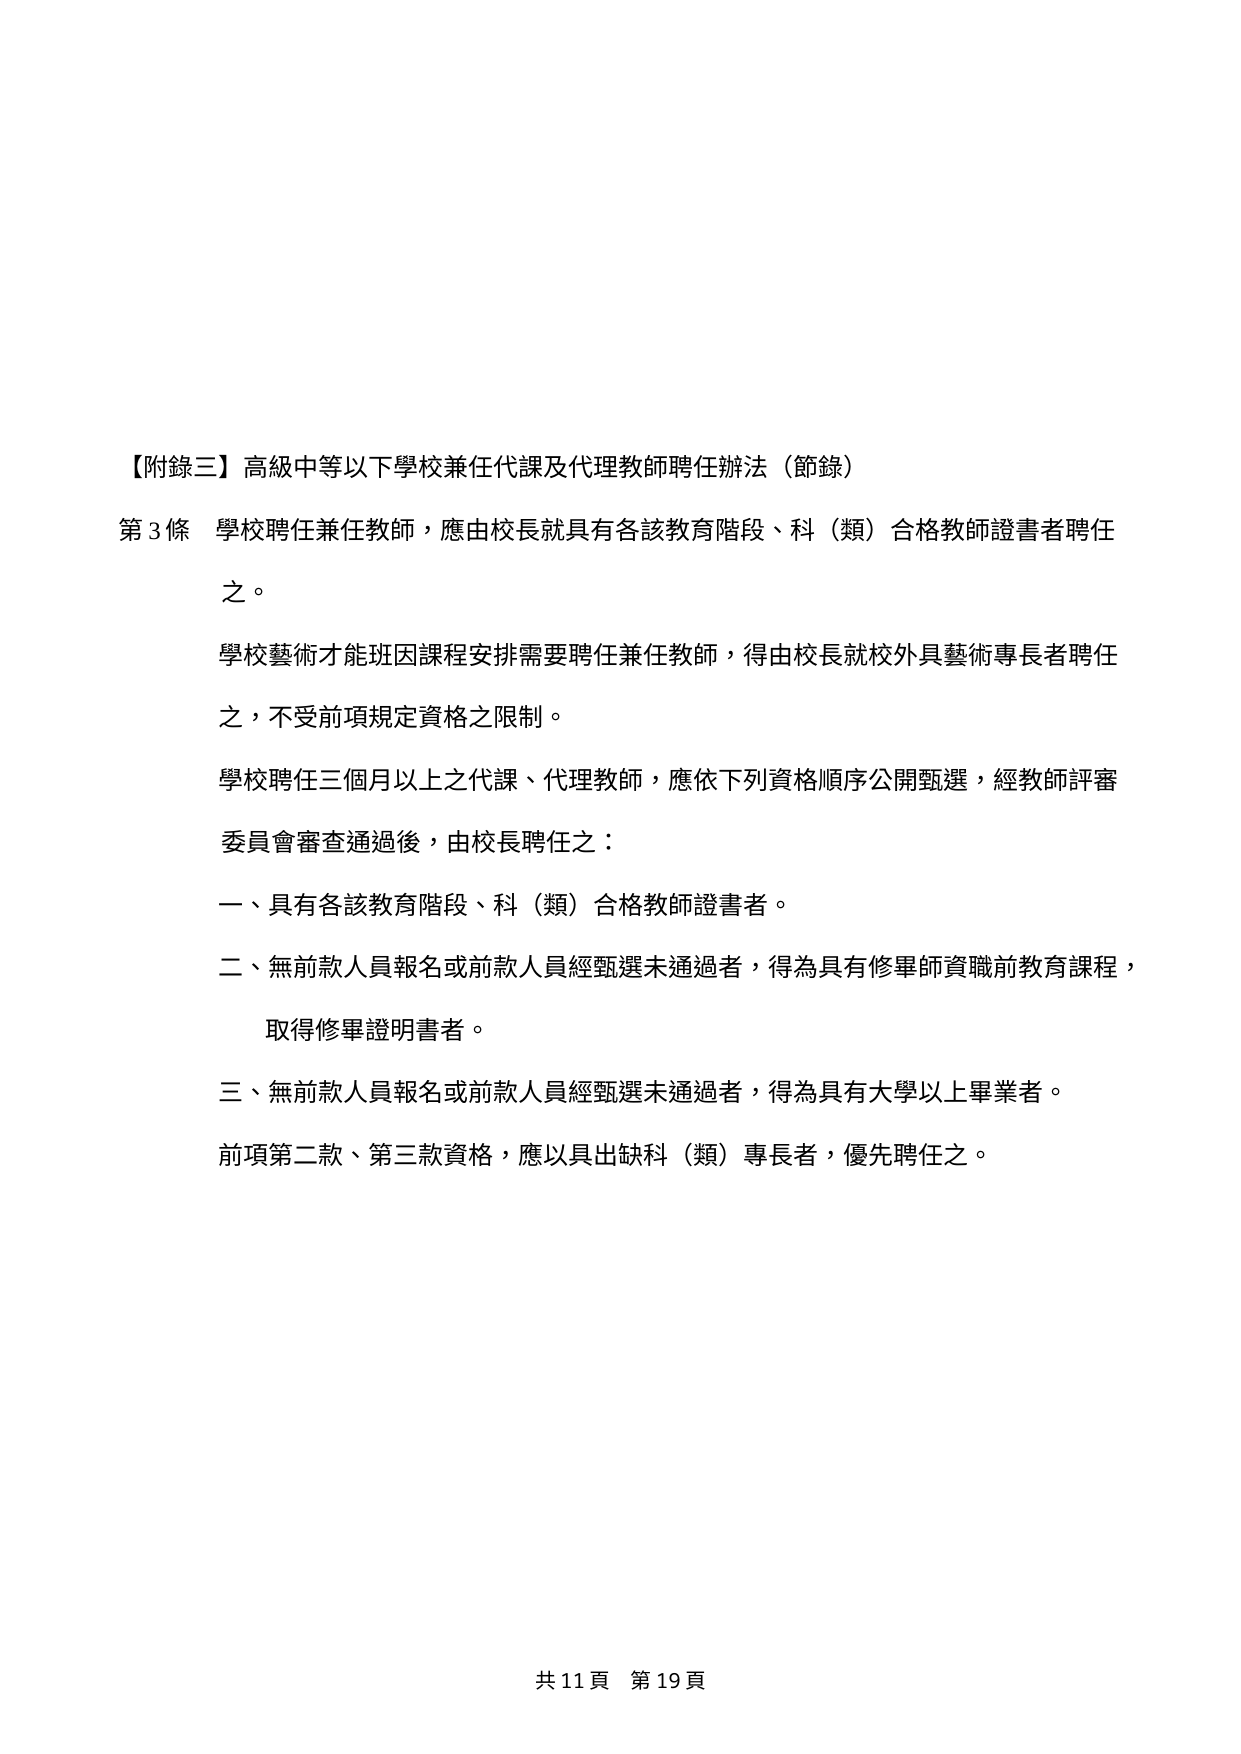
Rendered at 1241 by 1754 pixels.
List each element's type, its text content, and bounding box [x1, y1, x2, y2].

text 【附錄三】高級中等以下學校兼任代課及代理教師聘任辦法（節錄） [118, 424, 1122, 487]
text 前項第二款、第三款資格，應以具出缺科（類）專長者，優先聘任之。 [218, 1112, 1122, 1174]
text 三、無前款人員報名或前款人員經甄選未通過者，得為具有大學以上畢業者。 [218, 1049, 1122, 1112]
text 二、無前款人員報名或前款人員經甄選未通過者，得為具有修畢師資職前教育課程，取得修畢證明書者。 [218, 924, 1122, 1049]
text 第3條 學校聘任兼任教師，應由校長就具有各該教育階段、科（類）合格教師證書者聘任之。 [118, 487, 1122, 612]
text 學校藝術才能班因課程安排需要聘任兼任教師，得由校長就校外具藝術專長者聘任之，不受前項規定資格之限制。 [218, 612, 1122, 737]
text 學校聘任三個月以上之代課、代理教師，應依下列資格順序公開甄選，經教師評審委員會審查通過後，由校長聘任之： [218, 737, 1122, 862]
text 一、具有各該教育階段、科（類）合格教師證書者。 [218, 862, 1122, 924]
